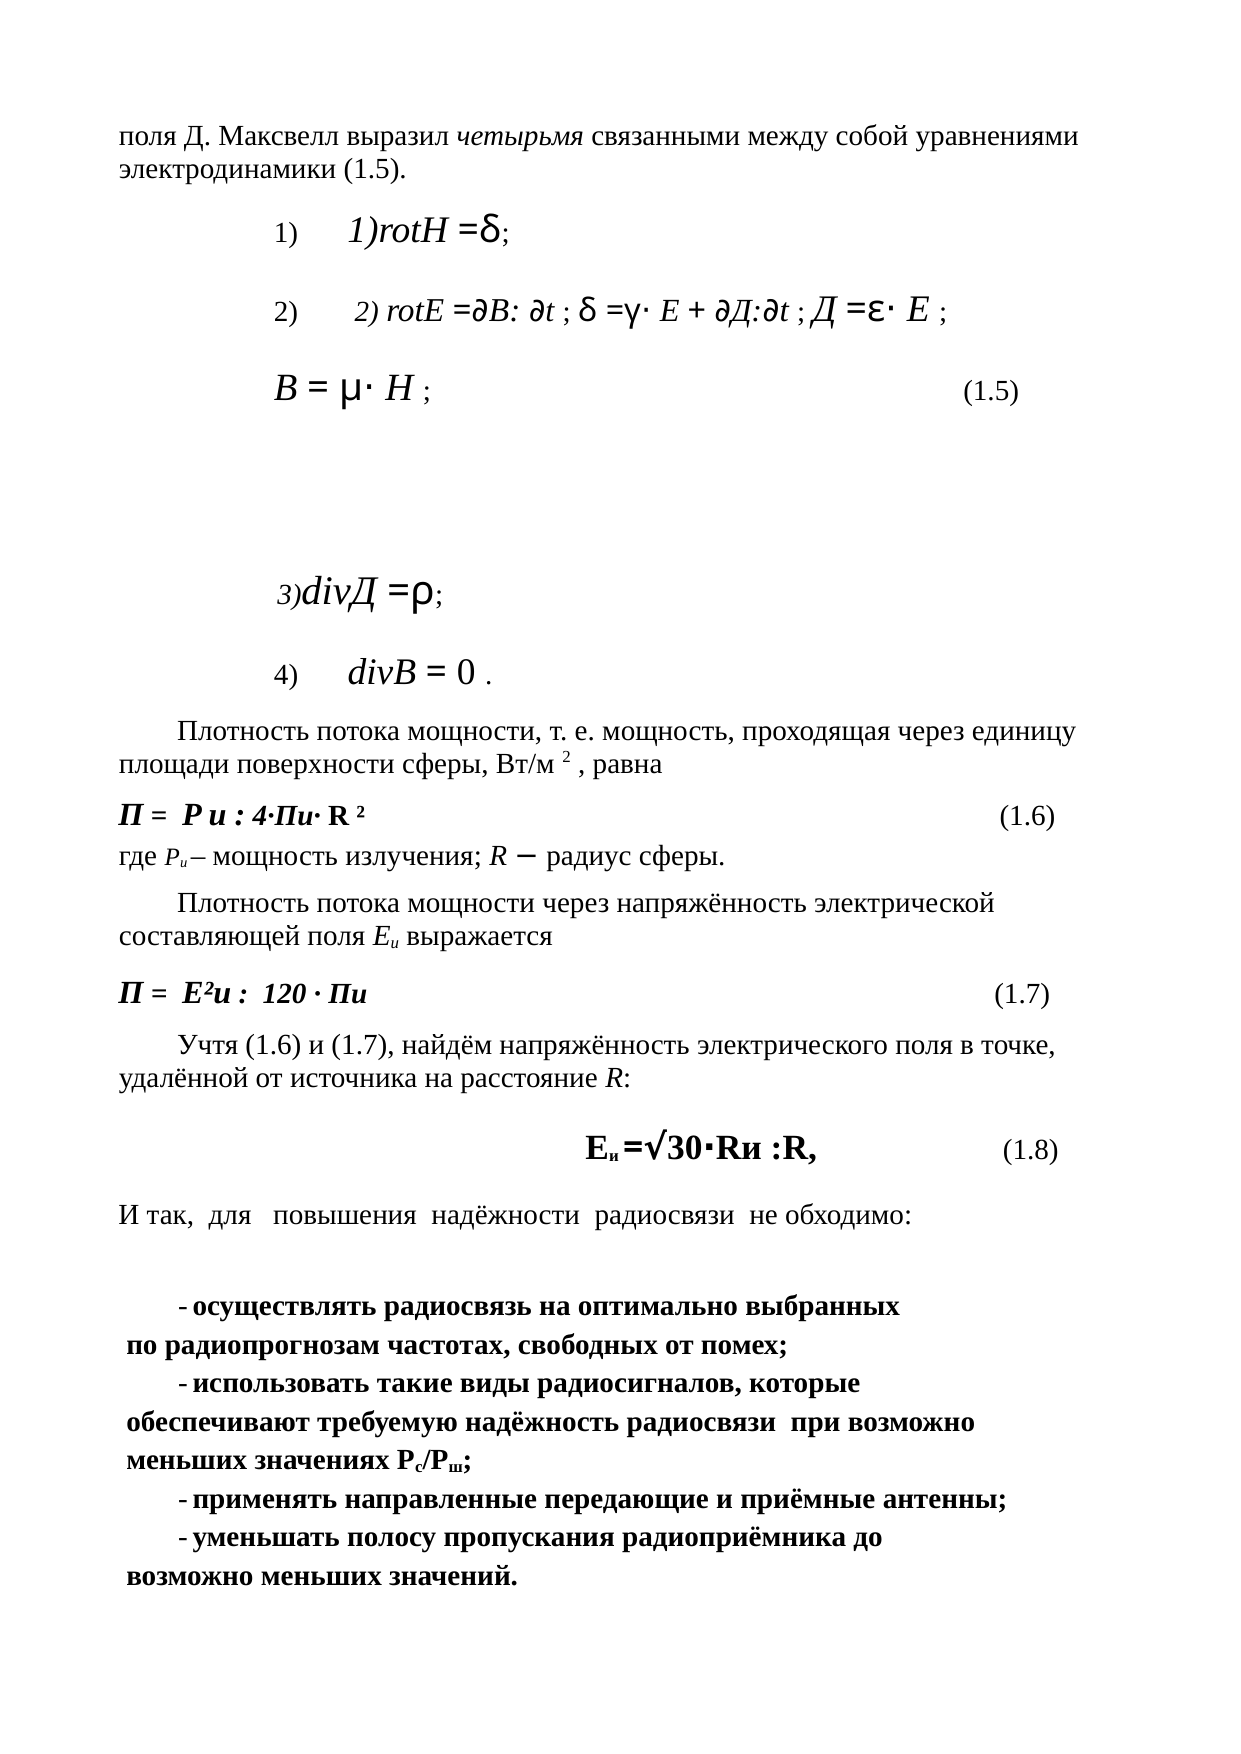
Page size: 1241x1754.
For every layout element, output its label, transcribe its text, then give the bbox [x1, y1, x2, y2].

list В = μ⋅ Н ; (1.5) [273, 359, 1122, 412]
text П = Е²и : 120 · Пи (1.7) [118, 973, 1108, 1010]
list осуществлять радиосвязь на оптимально выбранных [119, 1288, 1123, 1322]
text Учтя (1.6) и (1.7), найдём напряжённость электрического поля в точке, удалённой от источника на расстояние R: [119, 1027, 1123, 1094]
list возможно меньших значений. [119, 1558, 1123, 1592]
list 2) rotE =∂B: ∂t ; δ =γ⋅ E + ∂Д:∂t ; Д =ε⋅ E ; [273, 281, 1122, 332]
text Плотность потока мощности, т. е. мощность, проходящая через единицу площади поверхности сферы, Вт/м 2 , равна [119, 713, 1123, 780]
list меньших значениях Рс/Рш; [119, 1442, 1123, 1476]
list 3)divД =ρ; [160, 561, 1122, 617]
list обеспечивают требуемую надёжность радиосвязи при возможно [119, 1404, 1123, 1437]
text И так, для повышения надёжности радиосвязи не обходимо: [118, 1197, 1122, 1231]
list использовать такие виды радиосигналов, которые [119, 1365, 1123, 1399]
list уменьшать полосу пропускания радиоприёмника до [119, 1519, 1123, 1553]
text П = P и : 4·Пи· R ² (1.6) [118, 795, 1108, 832]
list по радиопрогнозам частотах, свободных от помех; [119, 1327, 1123, 1360]
text поля Д. Максвелл выразил четырьмя связанными между собой уравнениями электродинамики (1.5). [119, 118, 1107, 184]
text где Pи – мощность излучения; R − радиус сферы. [119, 834, 1123, 874]
list применять направленные передающие и приёмные антенны; [119, 1481, 1123, 1514]
text Плотность потока мощности через напряжённость электрической составляющей поля Еu выражается [119, 885, 1123, 952]
list 4) divB = 0 . [179, 644, 1122, 695]
text Еи =√30⋅Rи :R, (1.8) [119, 1121, 1123, 1169]
list 1)rotH =δ; [273, 203, 1122, 254]
